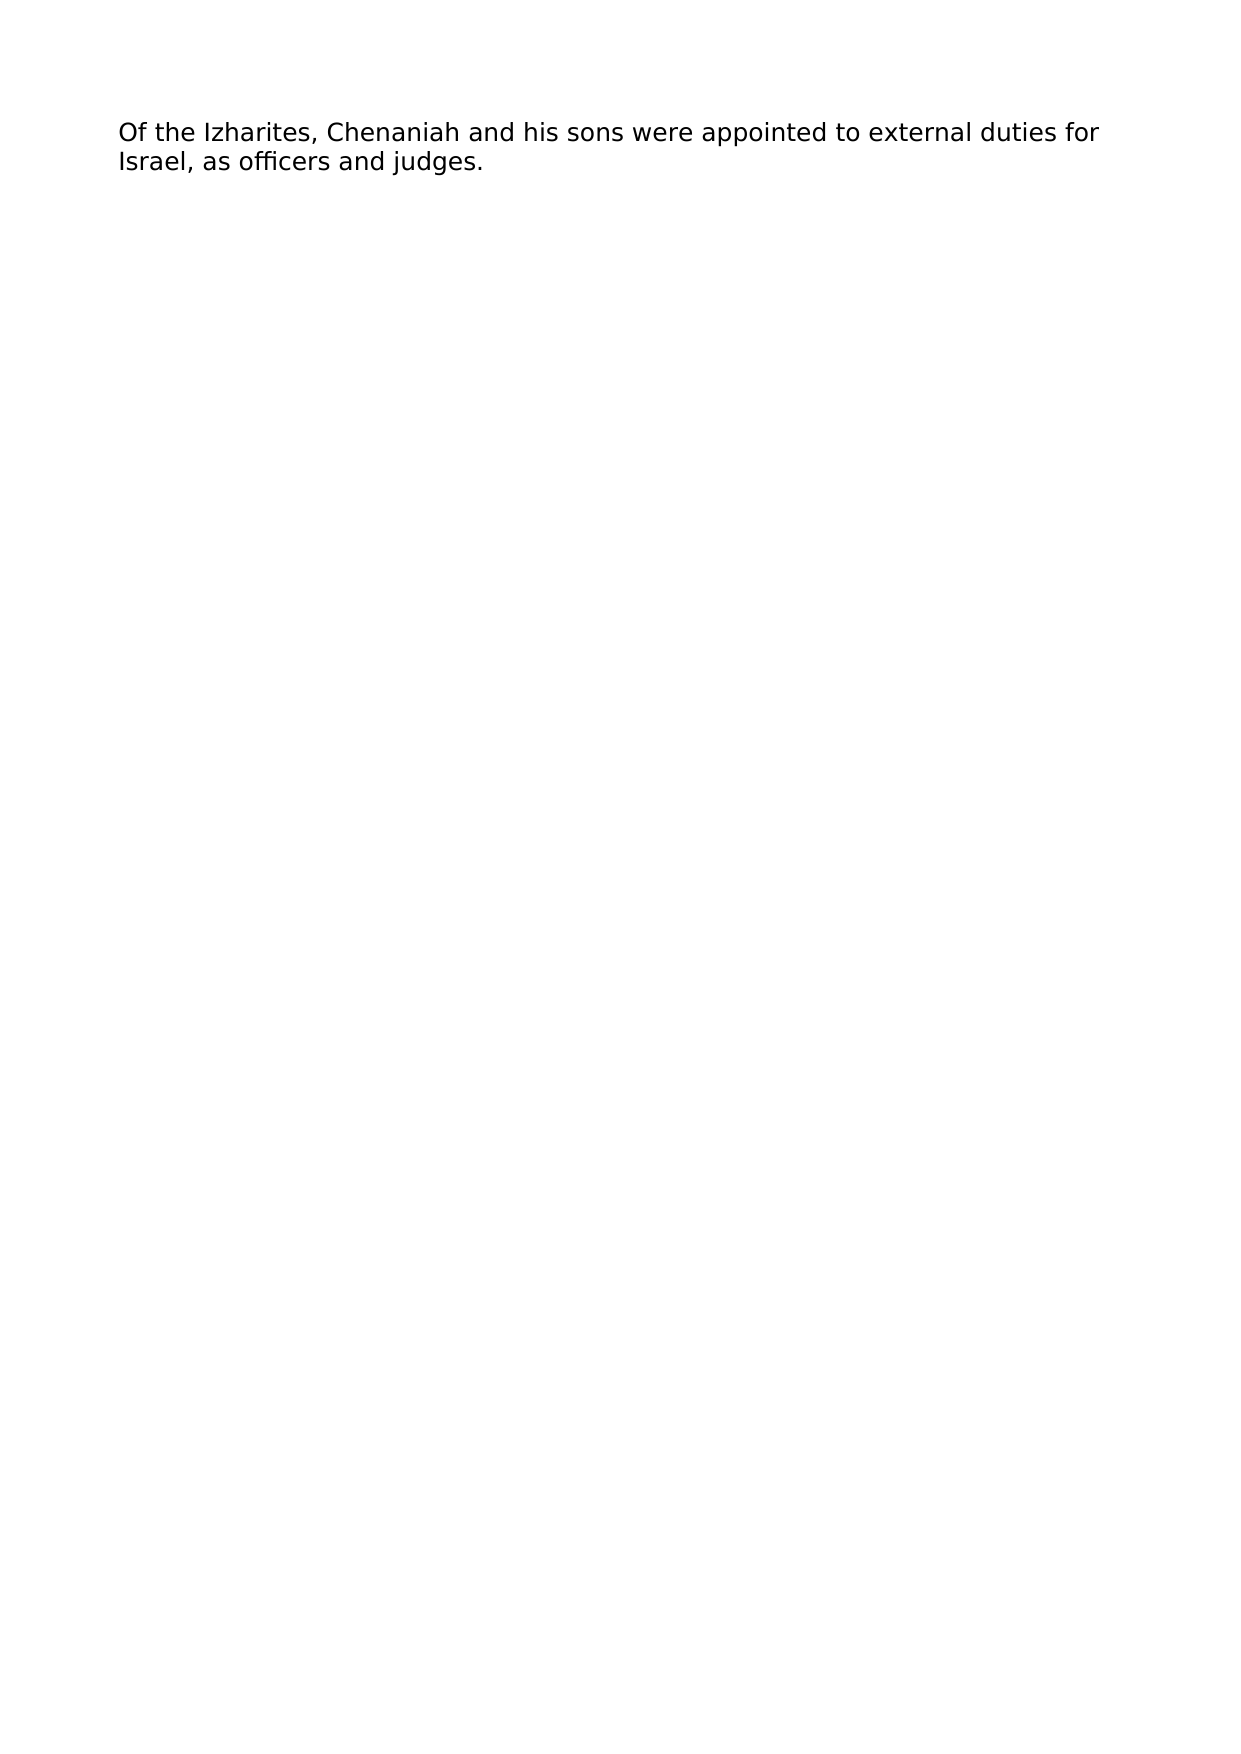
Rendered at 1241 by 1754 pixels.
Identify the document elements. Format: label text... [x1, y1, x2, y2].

text Of the Izharites, Chenaniah and his sons were appointed to external duties for Israel, as officers and judges. [118, 118, 1122, 176]
